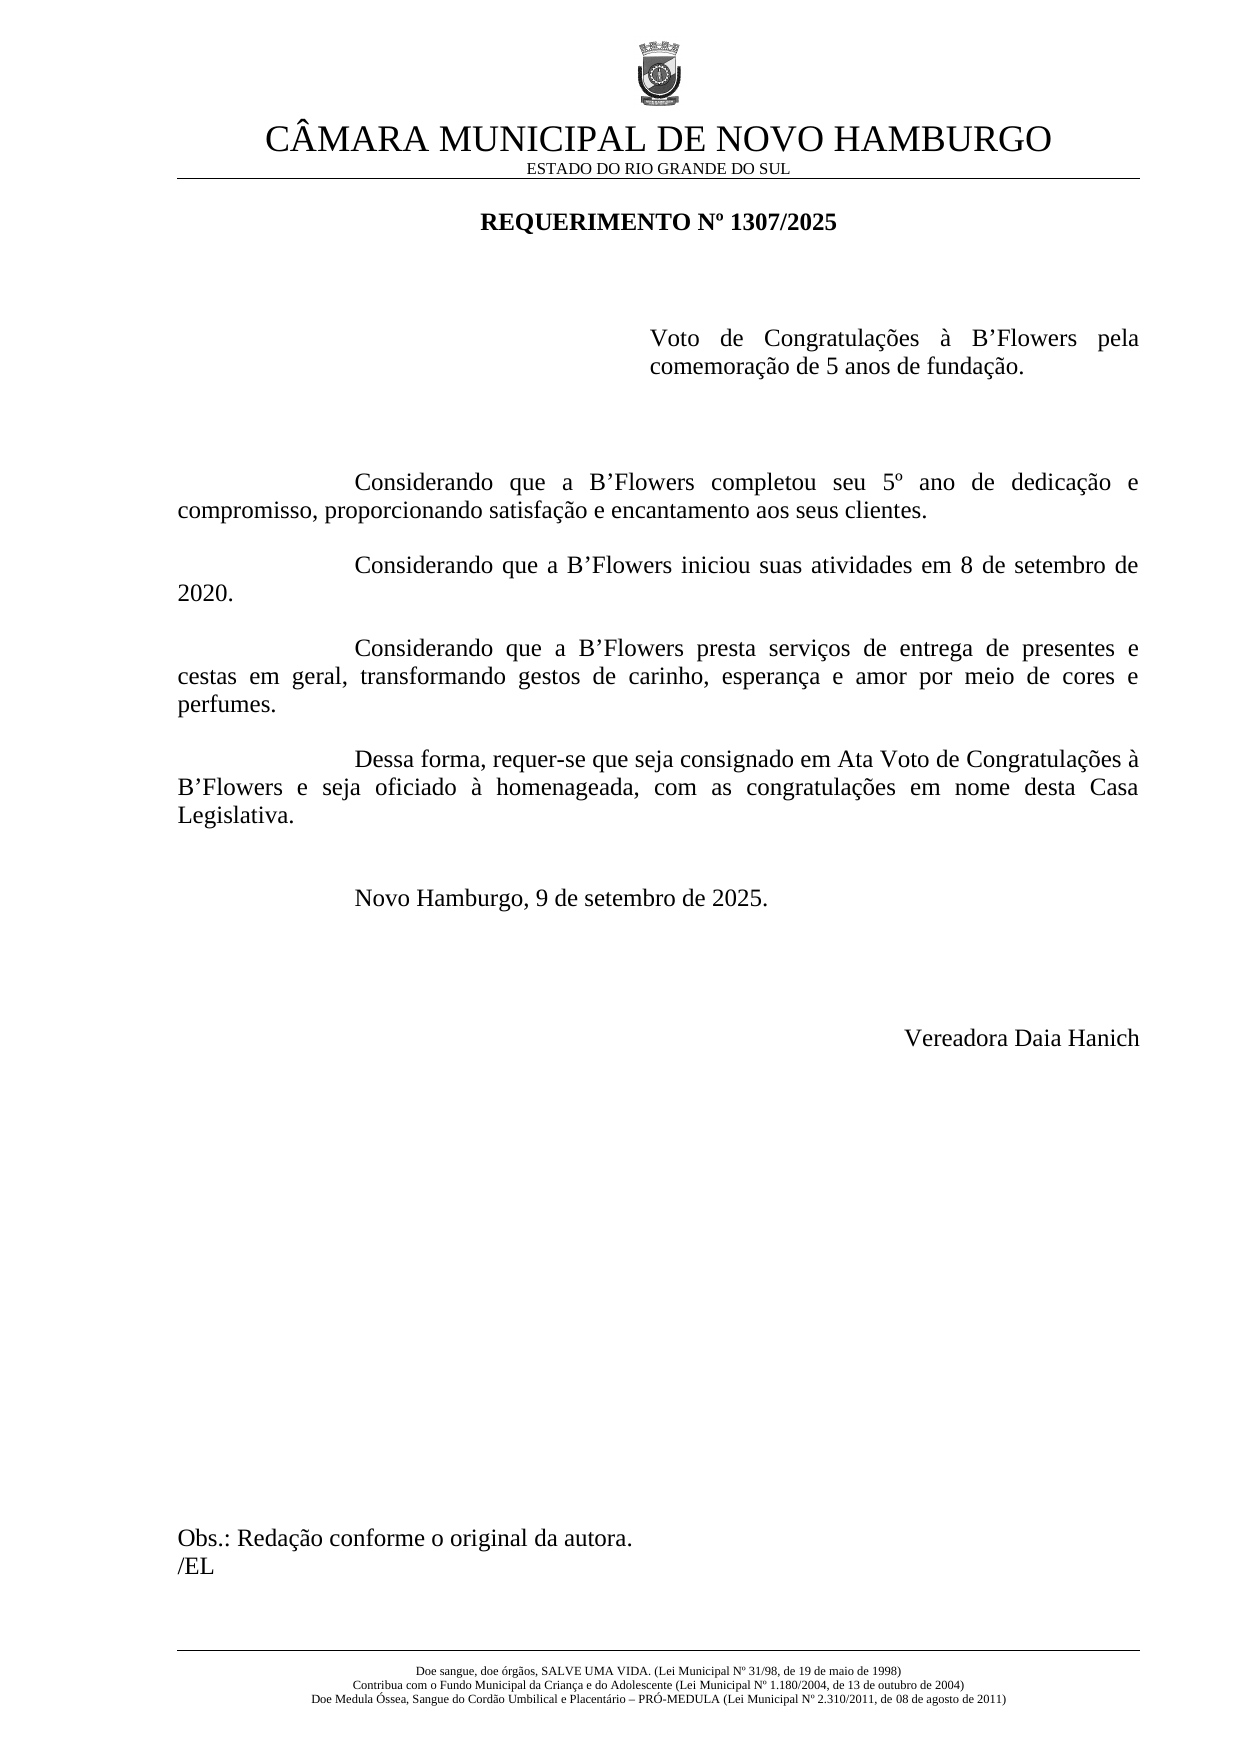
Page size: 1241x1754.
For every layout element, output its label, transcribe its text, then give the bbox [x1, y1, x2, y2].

text Dessa forma, requer-se que seja consignado em Ata Voto de Congratulações à B’Flowers e seja oficiado à homenageada, com as congratulações em nome desta Casa Legislativa. [177, 745, 1140, 828]
title REQUERIMENTO Nº 1307/2025 [177, 208, 1140, 236]
text Considerando que a B’Flowers completou seu 5º ano de dedicação e compromisso, proporcionando satisfação e encantamento aos seus clientes. [177, 468, 1140, 524]
text Considerando que a B’Flowers presta serviços de entrega de presentes e cestas em geral, transformando gestos de carinho, esperança e amor por meio de cores e perfumes. [177, 634, 1140, 718]
text Obs.: Redação conforme o original da autora. [177, 1524, 1140, 1552]
text Vereadora Daia Hanich [177, 1024, 1140, 1052]
text /EL [177, 1552, 1140, 1580]
text Voto de Congratulações à B’Flowers pela comemoração de 5 anos de fundação. [649, 324, 1140, 380]
text Considerando que a B’Flowers iniciou suas atividades em 8 de setembro de 2020. [177, 551, 1140, 607]
text Novo Hamburgo, 9 de setembro de 2025. [177, 884, 1140, 912]
